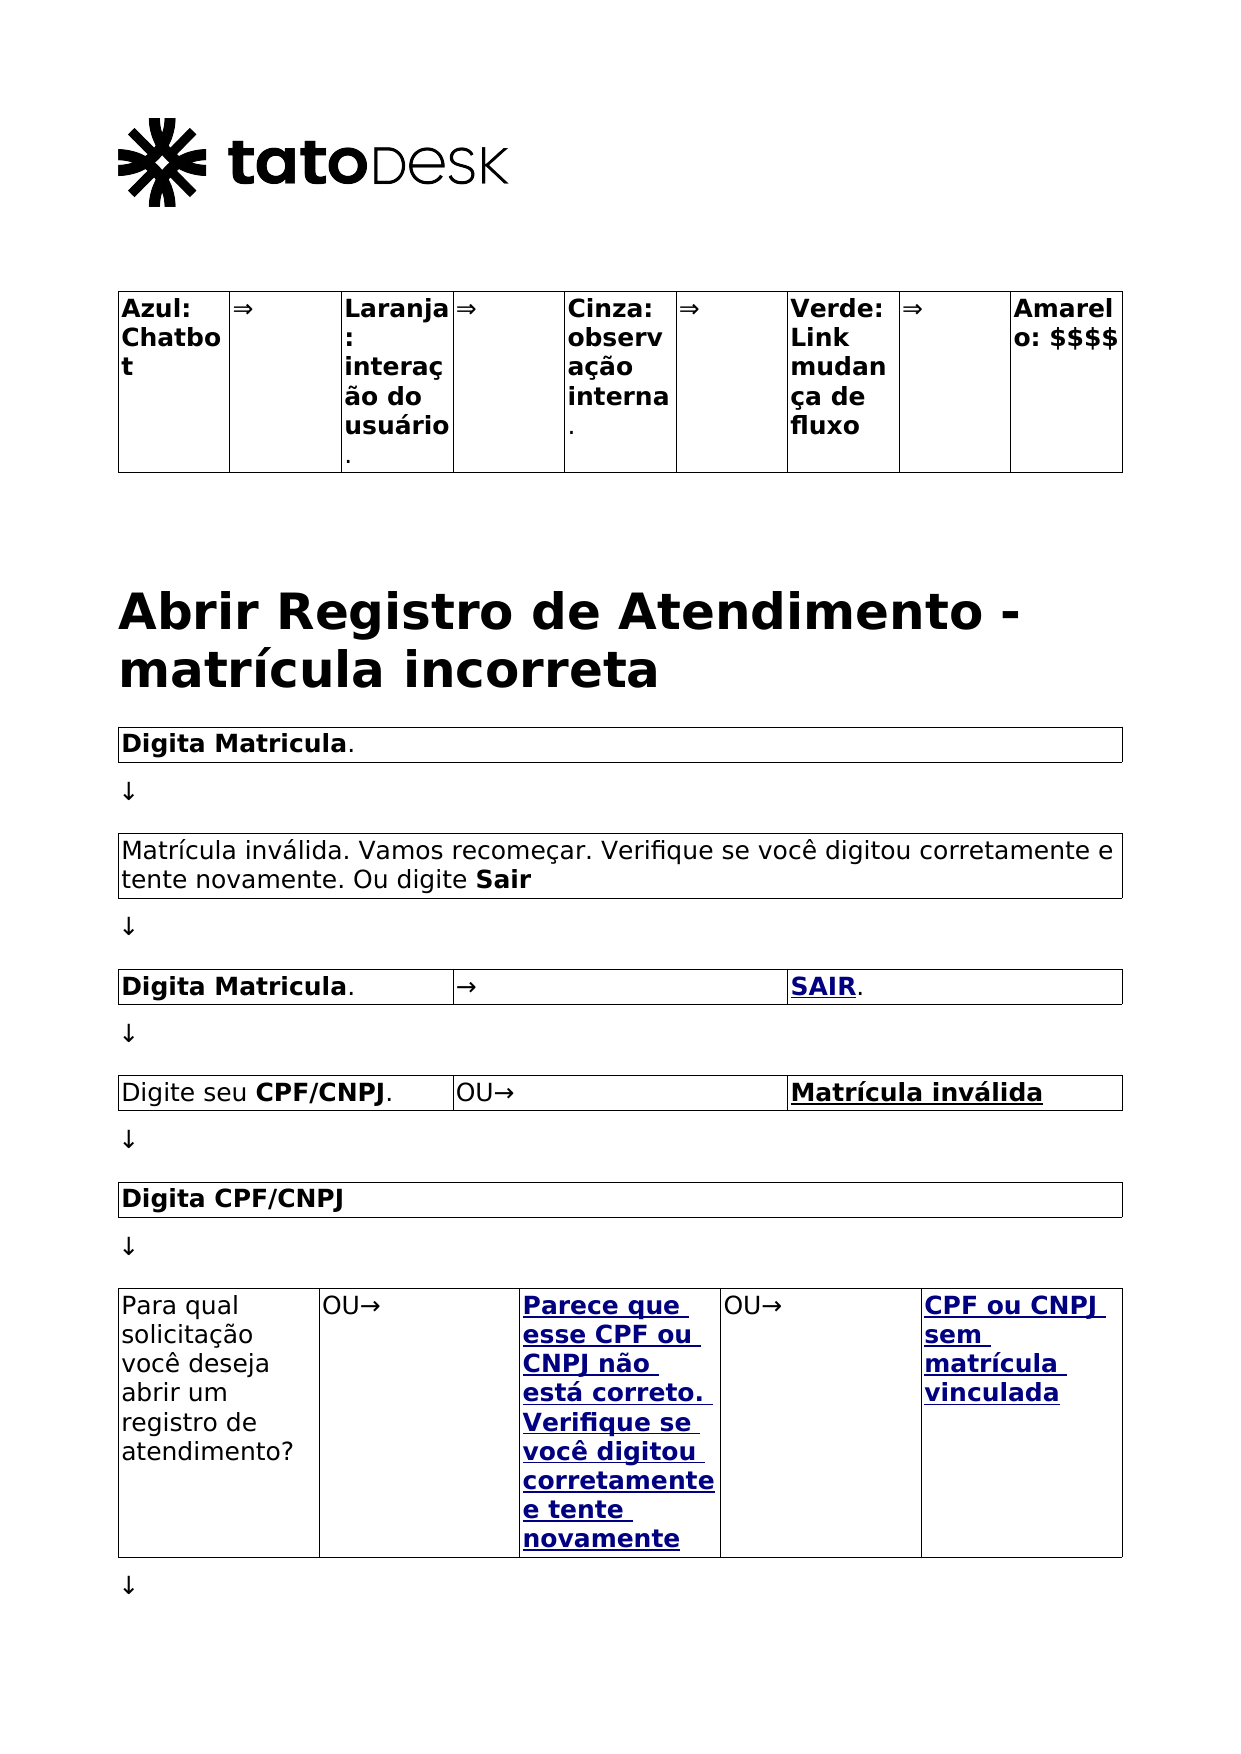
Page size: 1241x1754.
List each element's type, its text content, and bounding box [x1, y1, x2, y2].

table_header Digite seu CPF/CNPJ. [119, 1076, 453, 1110]
table_header CPF ou CNPJ sem matrícula vinculada [922, 1289, 1122, 1557]
table_header OU→ [454, 1076, 787, 1110]
table_header → [454, 970, 787, 1004]
table_header Parece que esse CPF ou CNPJ não está correto. Verifique se você digitou corretamente e tente novamente [520, 1289, 720, 1557]
table_header Amarelo: $$$$ [1011, 292, 1122, 472]
picture [118, 118, 509, 207]
table_header Matrícula inválida [788, 1076, 1122, 1110]
table_header ⇒ [677, 292, 787, 472]
text ↓ [118, 1232, 1122, 1261]
table_header Matrícula inválida. Vamos recomeçar. Verifique se você digitou corretamente e tente novamente. Ou digite Sair [119, 834, 1122, 897]
table_header ⇒ [900, 292, 1010, 472]
table_header Verde: Link mudança de fluxo [788, 292, 899, 472]
table_header Digita Matricula. [119, 728, 1122, 762]
text ↓ [118, 1019, 1122, 1048]
table_header Cinza: observação interna. [565, 292, 676, 472]
table_header OU→ [721, 1289, 921, 1557]
table_header Azul: Chatbot [119, 292, 229, 472]
text ↓ [118, 777, 1122, 806]
table_header Digita CPF/CNPJ [119, 1183, 1122, 1217]
table_header Digita Matricula. [119, 970, 453, 1004]
subtitle Abrir Registro de Atendimento - matrícula incorreta [118, 583, 1122, 699]
text ↓ [118, 1125, 1122, 1154]
text ↓ [118, 912, 1122, 941]
table_header Para qual solicitação você deseja abrir um registro de atendimento? [119, 1289, 319, 1557]
text ↓ [118, 1571, 1122, 1601]
table_header ⇒ [454, 292, 564, 472]
table_header Laranja: interação do usuário. [342, 292, 453, 472]
table_header OU→ [320, 1289, 519, 1557]
table_header SAIR. [788, 970, 1122, 1004]
table_header ⇒ [230, 292, 341, 472]
